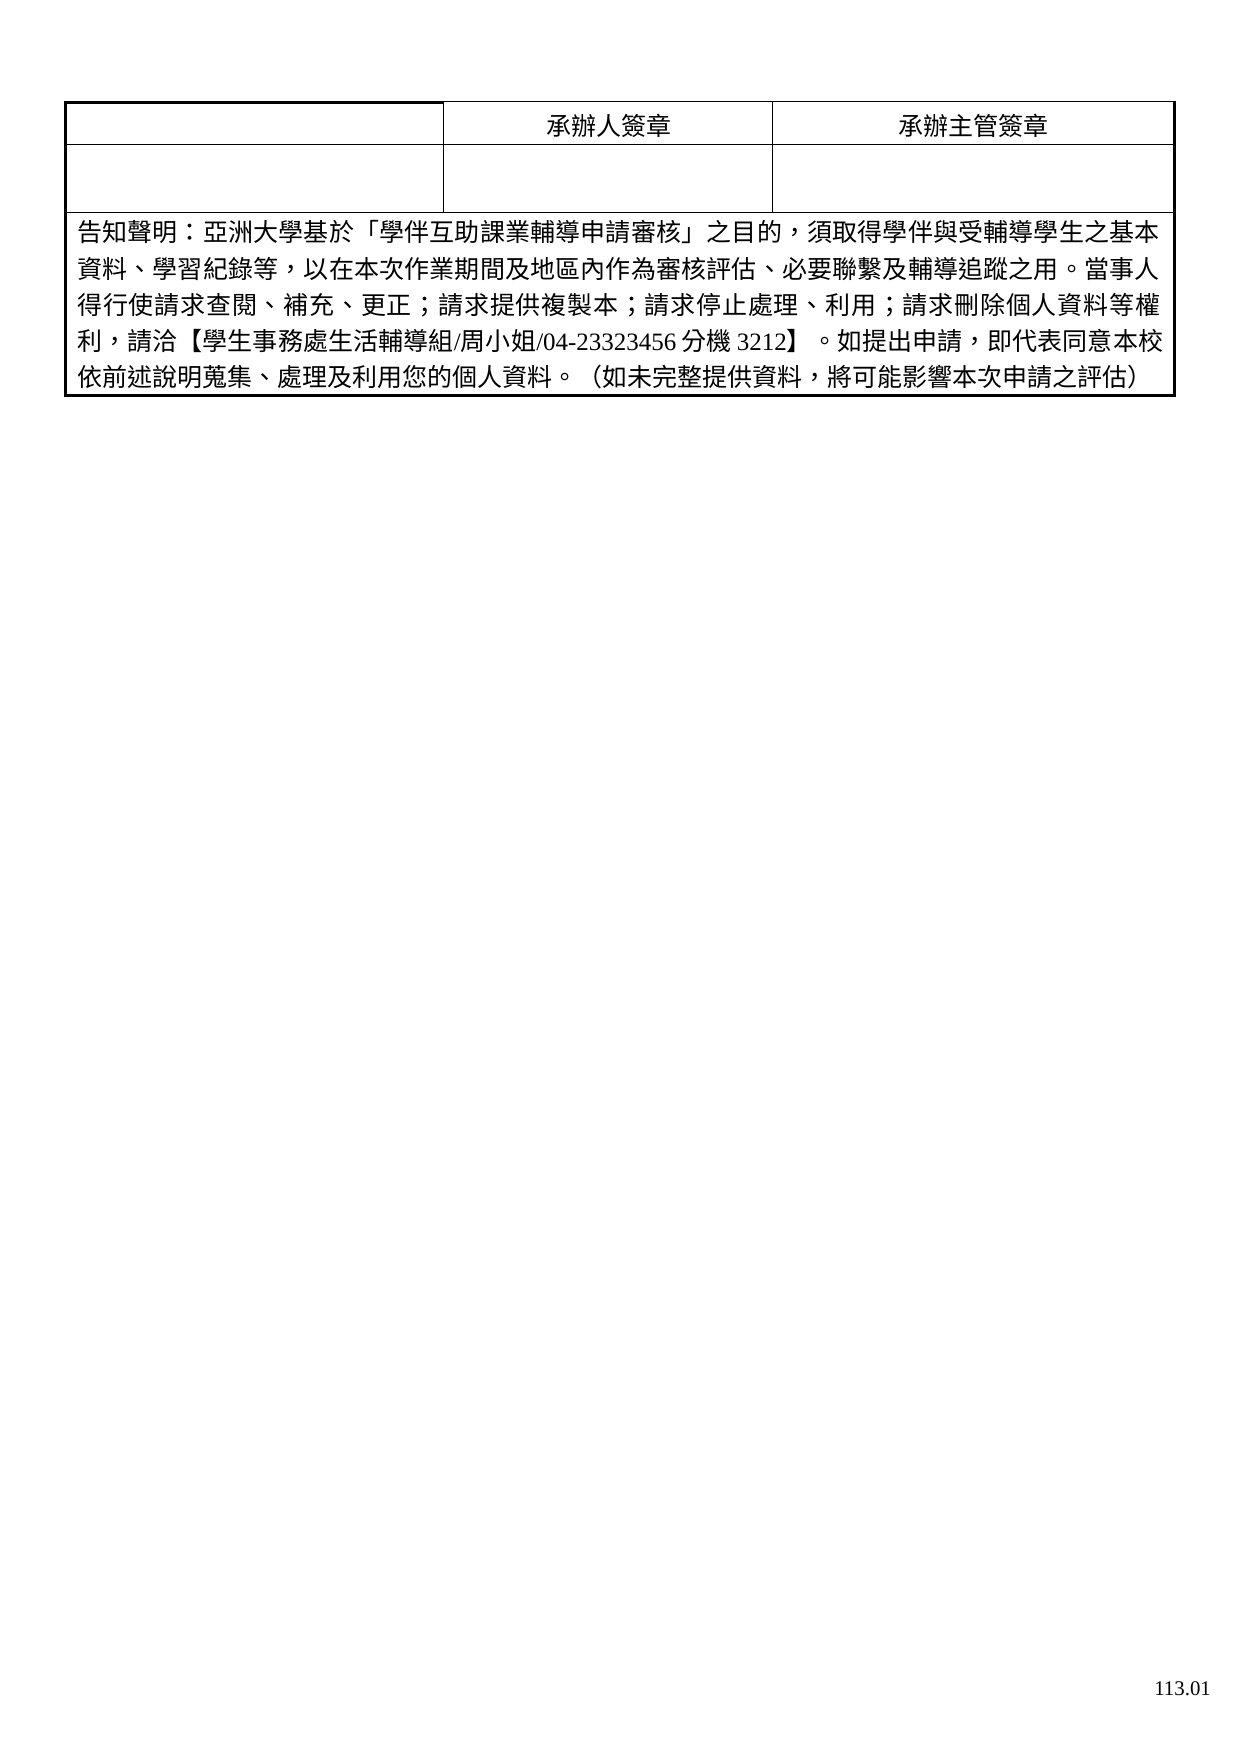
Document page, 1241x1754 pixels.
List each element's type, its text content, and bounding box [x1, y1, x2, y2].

table_cell [67, 145, 443, 212]
table_cell [67, 104, 443, 144]
table_cell [773, 145, 1173, 212]
table_cell 承辦主管簽章 [773, 102, 1173, 144]
table_cell 承辦人簽章 [444, 102, 772, 144]
table_cell [444, 145, 772, 212]
table_cell 告知聲明：亞洲大學基於「學伴互助課業輔導申請審核」之目的，須取得學伴與受輔導學生之基本資料、學習紀錄等，以在本次作業期間及地區內作為審核評估、必要聯繫及輔導追蹤之用。當事人得行使請求查閱、補充、更正；請求提供複製本；請求停止處理、利用；請求刪除個人資料等權利，請洽【學生事務處生活輔導組/周小姐/04-23323456分機3212】。如提出申請，即代表同意本校依前述說明蒐集、處理及利用您的個人資料。（如未完整提供資料，將可能影響本次申請之評估） [67, 213, 1173, 394]
